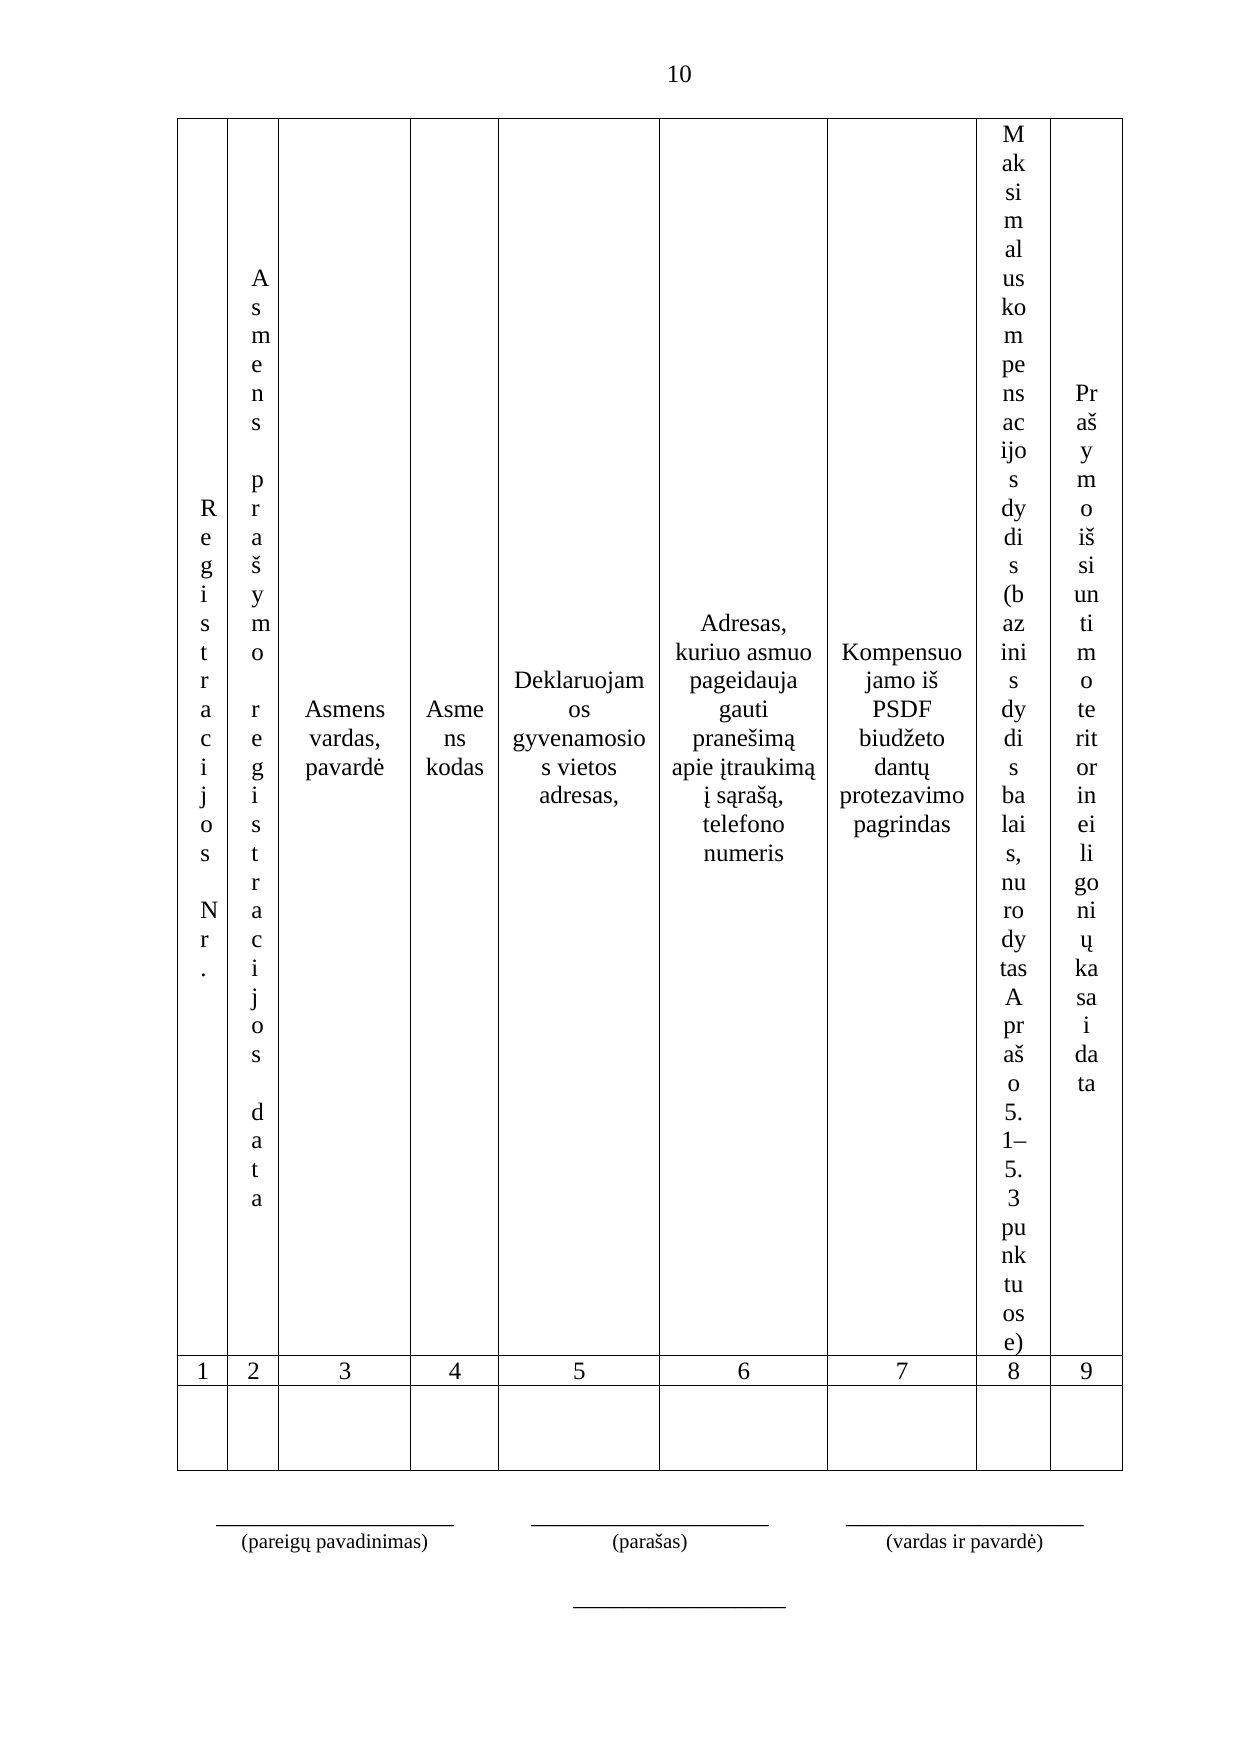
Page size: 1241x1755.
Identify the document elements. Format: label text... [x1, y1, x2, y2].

table_header ___________________ (vardas ir pavardė) [807, 1500, 1122, 1553]
table_cell 8 [977, 1356, 1050, 1385]
table_cell [411, 1386, 498, 1470]
table_header Maksimalus kompensacijos dydis (bazinis dydis balais, nurodytas Aprašo 5.1–5.3 punktuose) [977, 119, 1050, 1355]
table_header Kompensuojamo iš PSDF biudžeto dantų protezavimo pagrindas [828, 119, 976, 1355]
table_cell [660, 1386, 827, 1470]
table_cell [977, 1386, 1050, 1470]
table_cell 3 [279, 1356, 410, 1385]
table_header Asmens prašymo registracijos data [228, 119, 278, 1355]
table_cell [228, 1386, 278, 1470]
table_header Registracijos Nr. [178, 119, 227, 1355]
table_header Asmens vardas, pavardė [279, 119, 410, 1355]
table_cell 4 [411, 1356, 498, 1385]
table_cell 7 [828, 1356, 976, 1385]
table_cell 1 [178, 1356, 227, 1385]
table_header Asmens kodas [411, 119, 498, 1355]
table_cell 9 [1051, 1356, 1122, 1385]
table_cell 5 [499, 1356, 659, 1385]
table_cell 2 [228, 1356, 278, 1385]
text _________________ [177, 1582, 1181, 1611]
table_header Adresas, kuriuo asmuo pageidauja gauti pranešimą apie įtraukimą į sąrašą, telefono numeris [660, 119, 827, 1355]
table_header ___________________ (parašas) [492, 1500, 807, 1553]
table_cell [828, 1386, 976, 1470]
table_cell 6 [660, 1356, 827, 1385]
table_cell [279, 1386, 410, 1470]
table_cell [1051, 1386, 1122, 1470]
table_cell [178, 1386, 227, 1470]
table_header Prašymo išsiuntimo teritorinei ligonių kasai data [1051, 119, 1122, 1355]
table_header Deklaruojamos gyvenamosios vietos adresas, [499, 119, 659, 1355]
table_cell [499, 1386, 659, 1470]
table_header ___________________ (pareigų pavadinimas) [177, 1500, 492, 1553]
